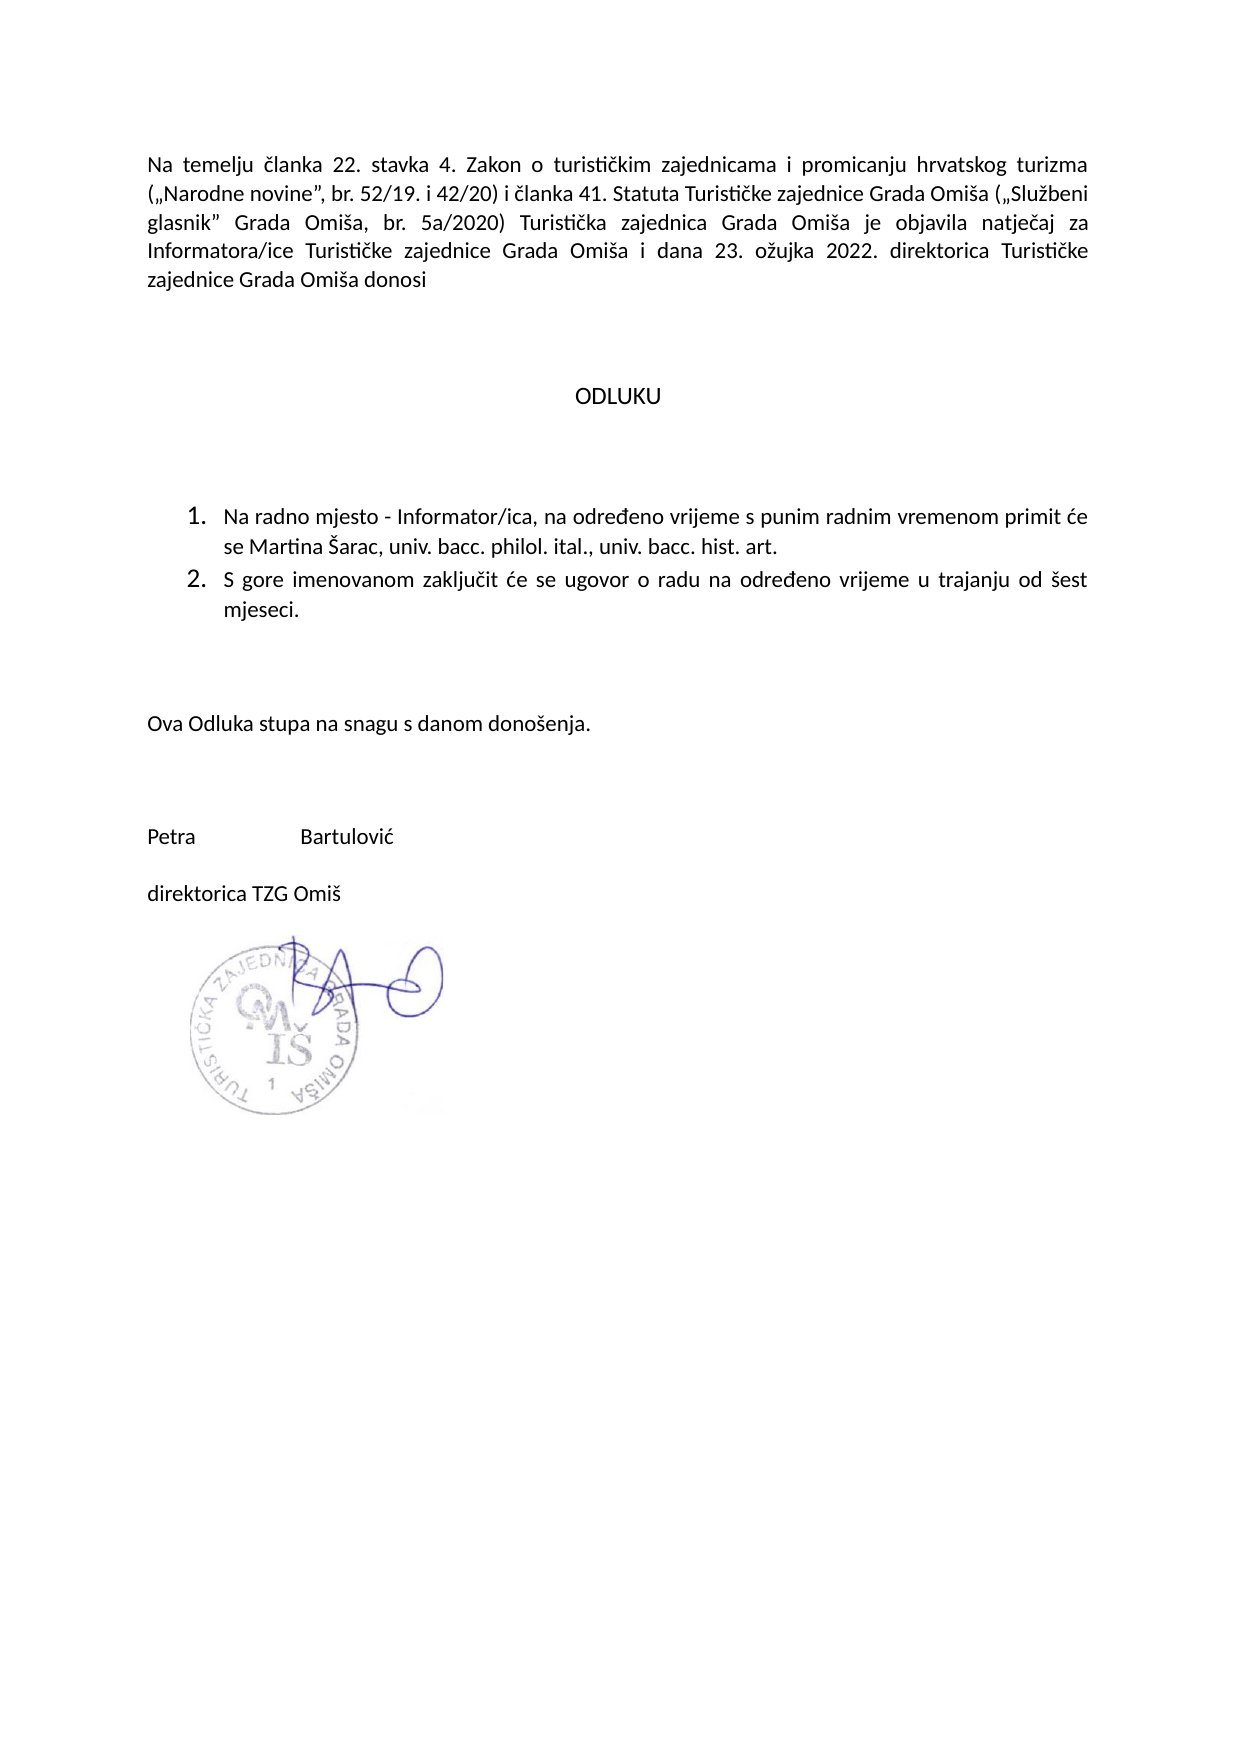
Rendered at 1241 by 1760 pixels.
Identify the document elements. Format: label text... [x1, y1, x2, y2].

subtitle ODLUKU [148, 380, 1087, 411]
text Petra Bartulović direktorica TZG Omiš [147, 822, 394, 907]
list Na radno mjesto - Informator/ica, na određeno vrijeme s punim radnim vremenom primit će se Martina Šarac, univ. bacc. philol. ital., univ. bacc. hist. art. [186, 498, 1090, 560]
list S gore imenovanom zaključit će se ugovor o radu na određeno vrijeme u trajanju od šest mjeseci. [186, 561, 1090, 623]
text Ova Odluka stupa na snagu s danom donošenja. [147, 709, 1090, 738]
text Na temelju članka 22. stavka 4. Zakon o turističkim zajednicama i promicanju hrvatskog turizma („Narodne novine”, br. 52/19. i 42/20) i članka 41. Statuta Turističke zajednice Grada Omiša („Službeni glasnik” Grada Omiša, br. 5a/2020) Turistička zajednica Grada Omiša je objavila natječaj za Informatora/ice Turističke zajednice Grada Omiša i dana 23. ožujka 2022. direktorica Turističke zajednice Grada Omiša donosi [147, 150, 1090, 293]
